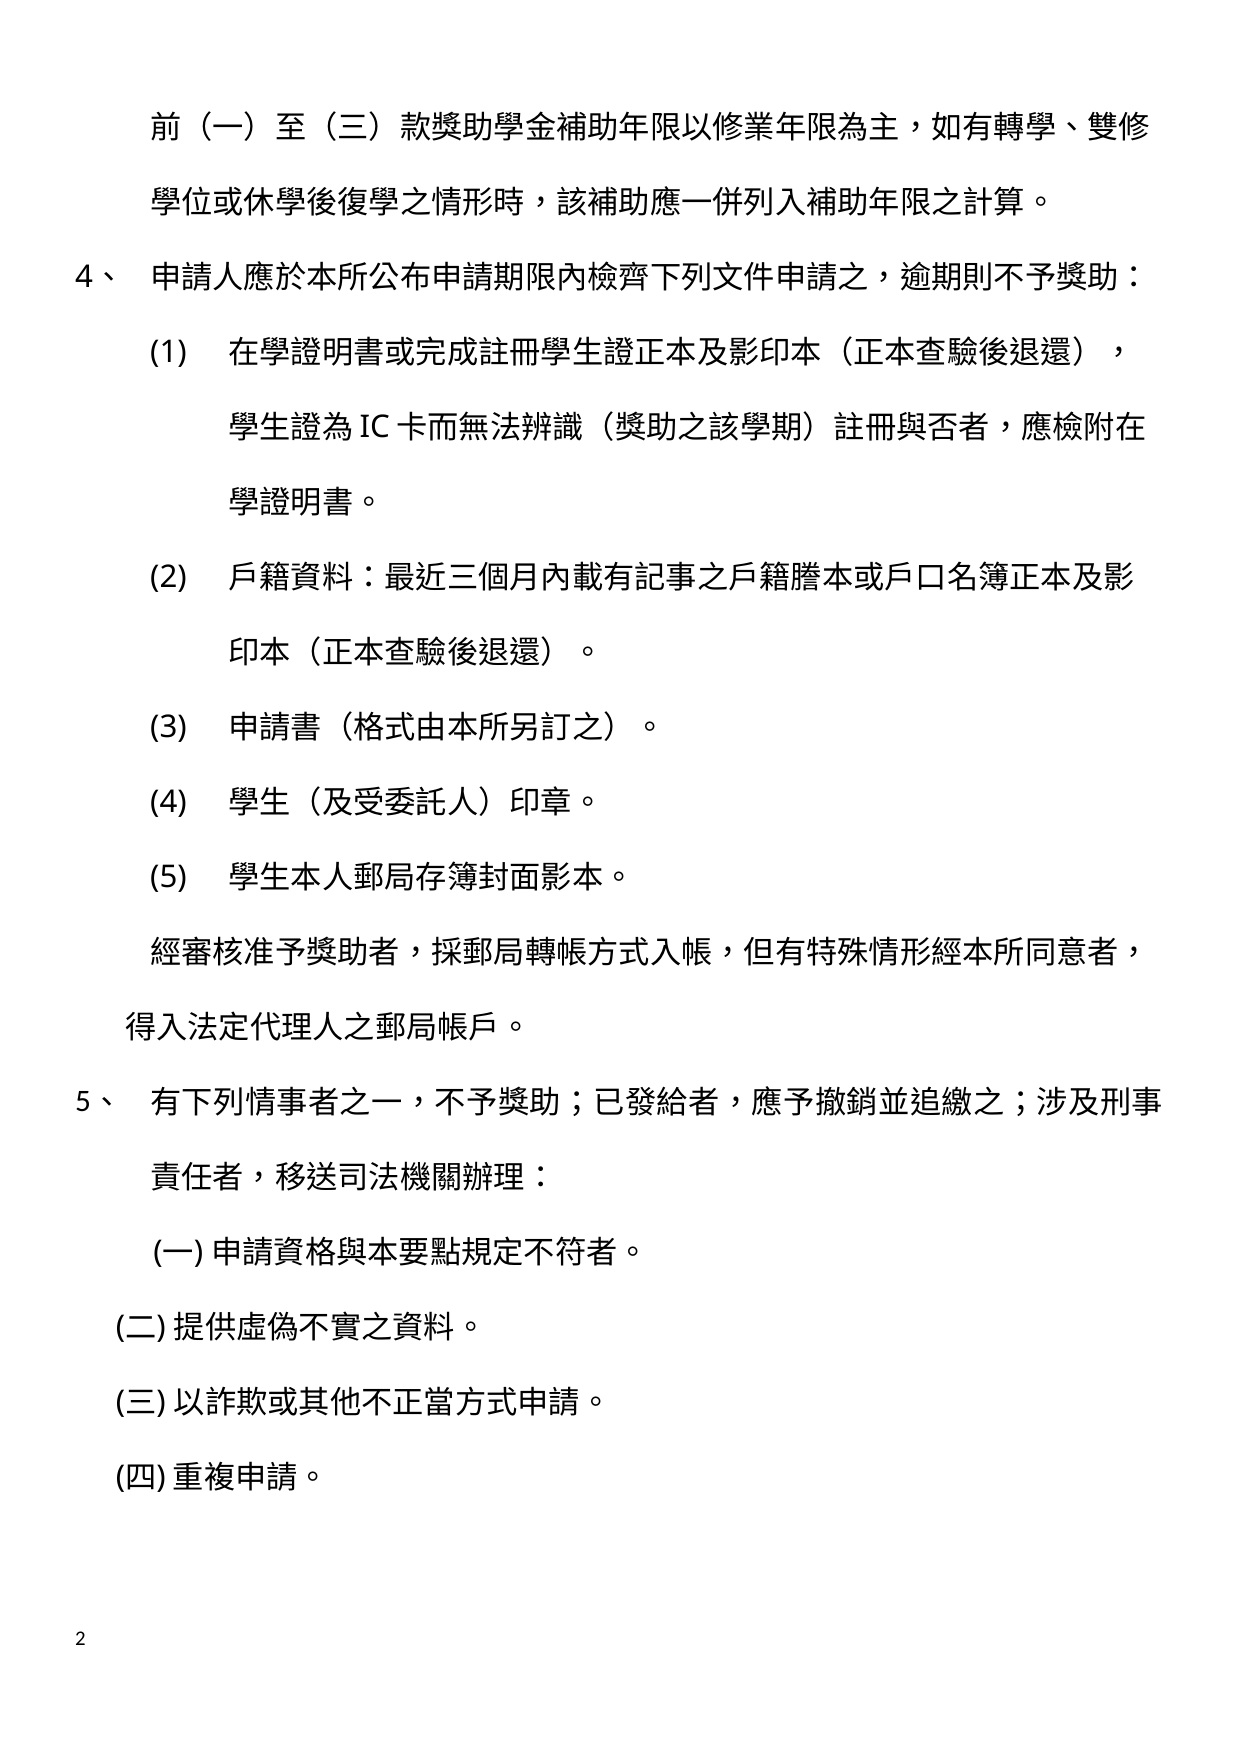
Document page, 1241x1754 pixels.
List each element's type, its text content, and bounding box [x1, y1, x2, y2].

text 經審核准予獎助者，採郵局轉帳方式入帳，但有特殊情形經本所同意者，得入法定代理人之郵局帳戶。 [125, 906, 1165, 1056]
text 前（一）至（三）款獎助學金補助年限以修業年限為主，如有轉學、雙修學位或休學後復學之情形時，該補助應一併列入補助年限之計算。 [150, 81, 1165, 231]
list 戶籍資料：最近三個月內載有記事之戶籍謄本或戶口名簿正本及影印本（正本查驗後退還）。 [150, 531, 1165, 681]
text (二) 提供虛偽不實之資料。 [75, 1281, 1165, 1356]
list 學生（及受委託人）印章。 [150, 756, 1165, 831]
text (四) 重複申請。 [75, 1431, 1165, 1506]
list 申請書（格式由本所另訂之）。 [150, 681, 1165, 756]
list 在學證明書或完成註冊學生證正本及影印本（正本查驗後退還），學生證為IC卡而無法辨識（獎助之該學期）註冊與否者，應檢附在學證明書。 [150, 306, 1165, 531]
list 有下列情事者之一，不予獎助；已發給者，應予撤銷並追繳之；涉及刑事責任者，移送司法機關辦理： [75, 1056, 1165, 1206]
text (三) 以詐欺或其他不正當方式申請。 [75, 1356, 1165, 1431]
list 學生本人郵局存簿封面影本。 [150, 831, 1165, 906]
list 申請人應於本所公布申請期限內檢齊下列文件申請之，逾期則不予獎助： [75, 231, 1165, 306]
text (一) 申請資格與本要點規定不符者。 [75, 1206, 1165, 1281]
